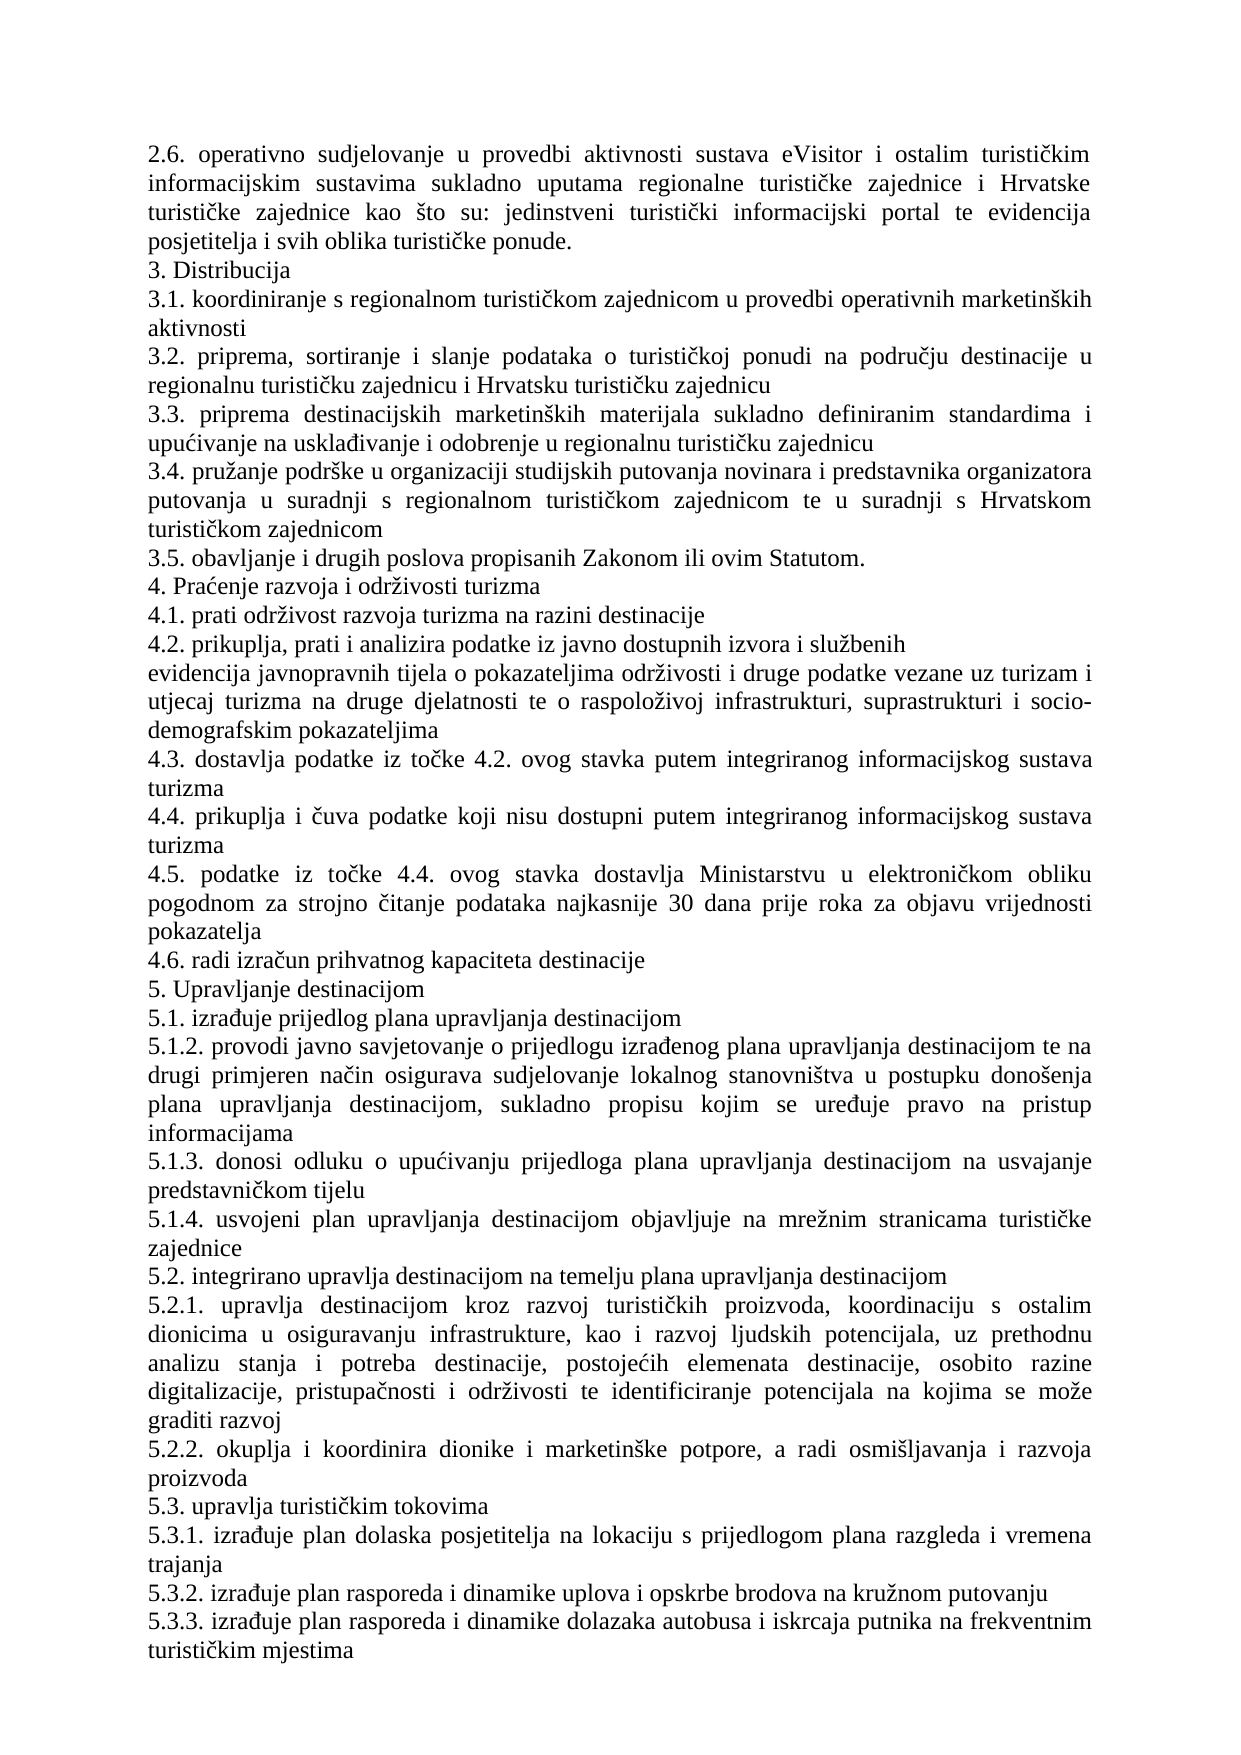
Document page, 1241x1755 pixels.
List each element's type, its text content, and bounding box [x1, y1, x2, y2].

text 2.6. operativno sudjelovanje u provedbi aktivnosti sustava eVisitor i ostalim turističkim informacijskim sustavima sukladno uputama regionalne turističke zajednice i Hrvatske turističke zajednice kao što su: jedinstveni turistički informacijski portal te evidencija posjetitelja i svih oblika turističke ponude. [148, 139, 1091, 254]
text 5.2. integrirano upravlja destinacijom na temelju plana upravljanja destinacijom [148, 1261, 1093, 1290]
text 5.1.4. usvojeni plan upravljanja destinacijom objavljuje na mrežnim stranicama turističke zajednice [148, 1204, 1093, 1261]
text 5.3.3. izrađuje plan rasporeda i dinamike dolazaka autobusa i iskrcaja putnika na frekventnim turističkim mjestima [148, 1606, 1093, 1664]
text evidencija javnopravnih tijela o pokazateljima održivosti i druge podatke vezane uz turizam i utjecaj turizma na druge djelatnosti te o raspoloživoj infrastrukturi, suprastrukturi i socio-demografskim pokazateljima [148, 658, 1093, 744]
text 3.5. obavljanje i drugih poslova propisanih Zakonom ili ovim Statutom. [148, 543, 1093, 571]
text 5.1.3. donosi odluku o upućivanju prijedloga plana upravljanja destinacijom na usvajanje predstavničkom tijelu [148, 1146, 1093, 1204]
text 5.1. izrađuje prijedlog plana upravljanja destinacijom [148, 1003, 1093, 1031]
text 5.2.2. okuplja i koordinira dionike i marketinške potpore, a radi osmišljavanja i razvoja proizvoda [148, 1434, 1093, 1491]
text 5.1.2. provodi javno savjetovanje o prijedlogu izrađenog plana upravljanja destinacijom te na drugi primjeren način osigurava sudjelovanje lokalnog stanovništva u postupku donošenja plana upravljanja destinacijom, sukladno propisu kojim se uređuje pravo na pristup informacijama [148, 1031, 1093, 1146]
text 5. Upravljanje destinacijom [148, 974, 1093, 1003]
text 4.3. dostavlja podatke iz točke 4.2. ovog stavka putem integriranog informacijskog sustava turizma [148, 744, 1093, 801]
text 3.4. pružanje podrške u organizaciji studijskih putovanja novinara i predstavnika organizatora putovanja u suradnji s regionalnom turističkom zajednicom te u suradnji s Hrvatskom turističkom zajednicom [148, 456, 1093, 543]
text 3.2. priprema, sortiranje i slanje podataka o turističkoj ponudi na području destinacije u regionalnu turističku zajednicu i Hrvatsku turističku zajednicu [148, 341, 1093, 399]
text 4. Praćenje razvoja i održivosti turizma [148, 571, 1093, 600]
text 4.4. prikuplja i čuva podatke koji nisu dostupni putem integriranog informacijskog sustava turizma [148, 801, 1093, 859]
text 5.3.2. izrađuje plan rasporeda i dinamike uplova i opskrbe brodova na kružnom putovanju [148, 1578, 1093, 1606]
text 5.3.1. izrađuje plan dolaska posjetitelja na lokaciju s prijedlogom plana razgleda i vremena trajanja [148, 1520, 1093, 1578]
text 3. Distribucija [148, 255, 1091, 284]
text 4.5. podatke iz točke 4.4. ovog stavka dostavlja Ministarstvu u elektroničkom obliku pogodnom za strojno čitanje podataka najkasnije 30 dana prije roka za objavu vrijednosti pokazatelja [148, 859, 1093, 945]
text 3.1. koordiniranje s regionalnom turističkom zajednicom u provedbi operativnih marketinških aktivnosti [148, 284, 1093, 341]
text 4.2. prikuplja, prati i analizira podatke iz javno dostupnih izvora i službenih [148, 629, 1093, 658]
text 5.3. upravlja turističkim tokovima [148, 1491, 1093, 1520]
text 5.2.1. upravlja destinacijom kroz razvoj turističkih proizvoda, koordinaciju s ostalim dionicima u osiguravanju infrastrukture, kao i razvoj ljudskih potencijala, uz prethodnu analizu stanja i potreba destinacije, postojećih elemenata destinacije, osobito razine digitalizacije, pristupačnosti i održivosti te identificiranje potencijala na kojima se može graditi razvoj [148, 1290, 1093, 1434]
text 3.3. priprema destinacijskih marketinških materijala sukladno definiranim standardima i upućivanje na usklađivanje i odobrenje u regionalnu turističku zajednicu [148, 399, 1093, 456]
text 4.1. prati održivost razvoja turizma na razini destinacije [148, 600, 1093, 629]
text 4.6. radi izračun prihvatnog kapaciteta destinacije [148, 945, 1093, 974]
